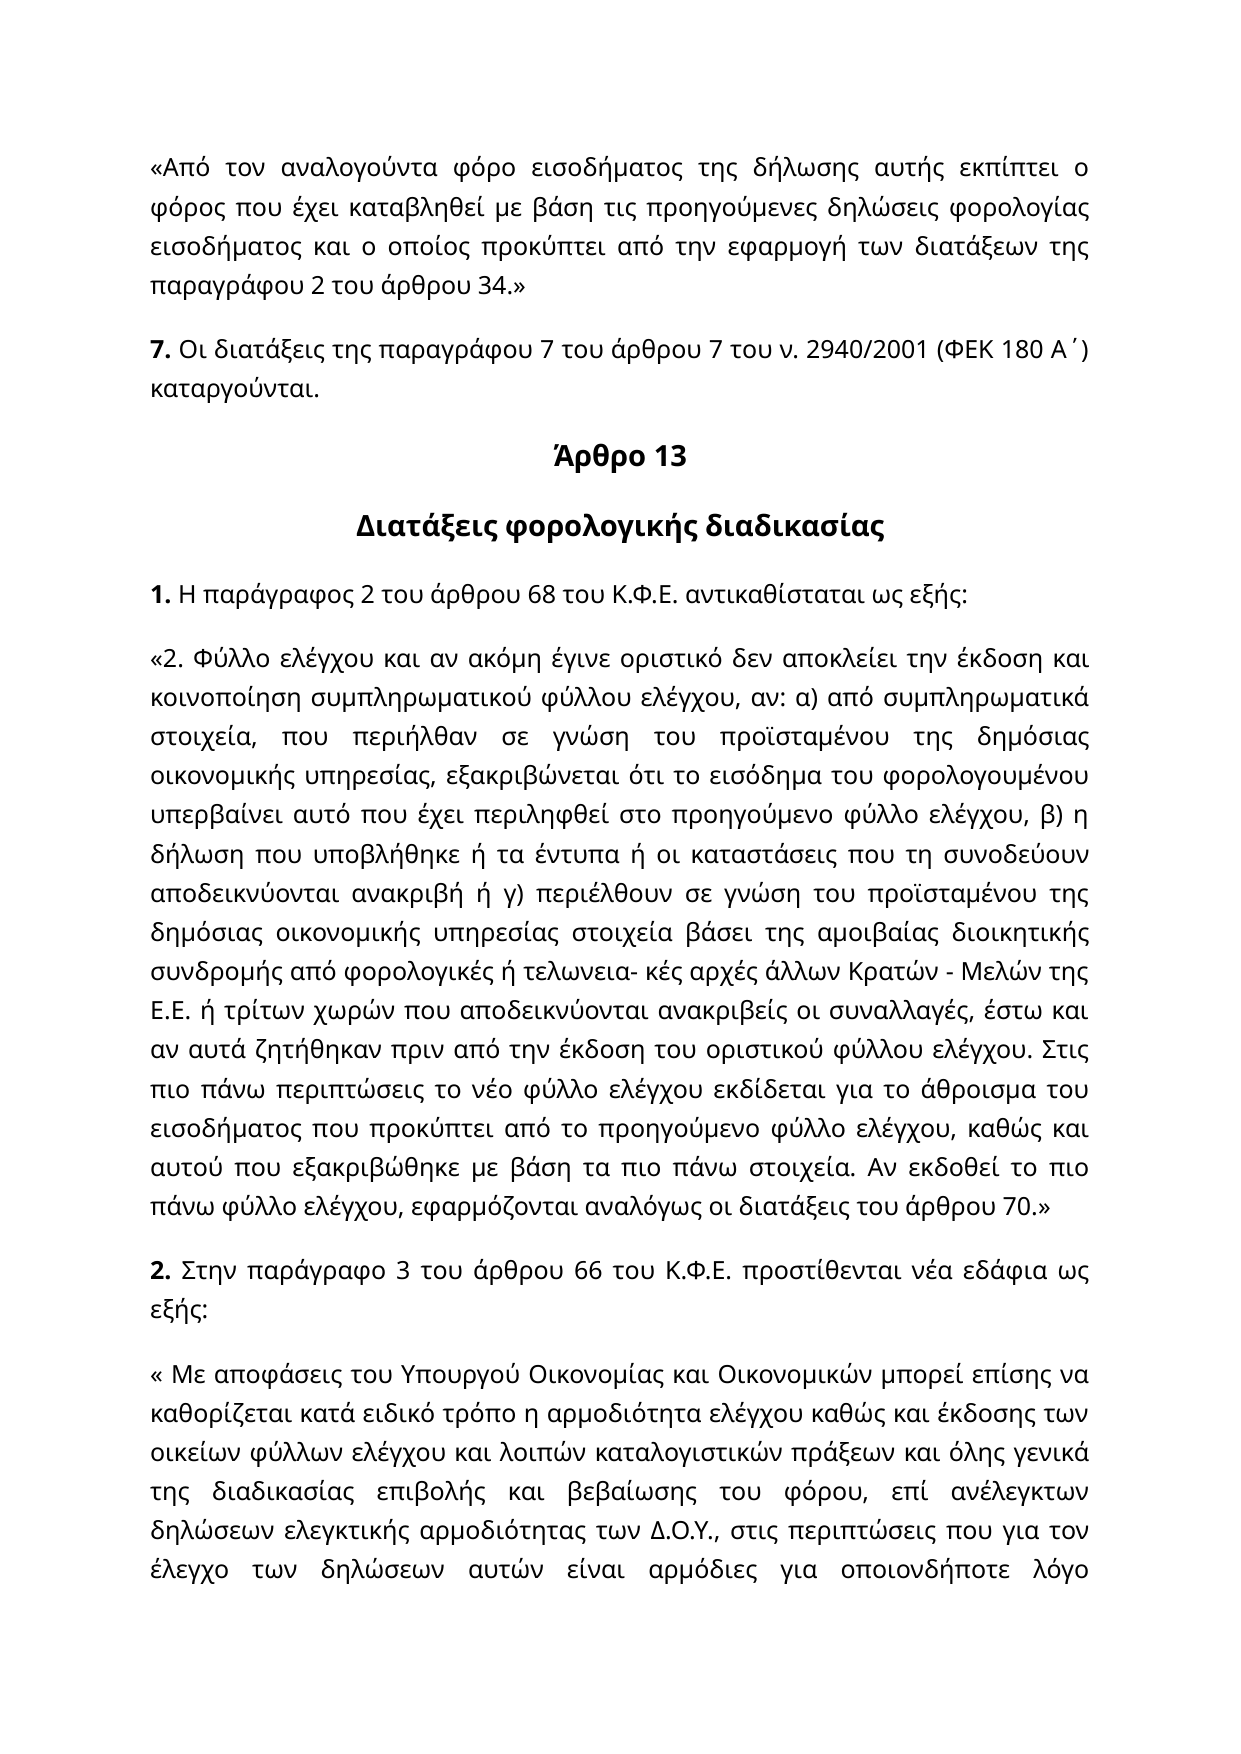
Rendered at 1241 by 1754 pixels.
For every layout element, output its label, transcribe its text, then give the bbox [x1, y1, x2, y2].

subtitle Άρθρο 13 [150, 435, 1090, 475]
text 2. Στην παράγραφο 3 του άρθρου 66 του Κ.Φ.Ε. προστίθενται νέα εδάφια ως εξής: [150, 1253, 1090, 1326]
text «2. Φύλλο ελέγχου και αν ακόμη έγινε οριστικό δεν αποκλείει την έκδοση και κοινοποίηση συμπληρωματικού φύλλου ελέγχου, αν: α) από συμπληρωματικά στοιχεία, που περιήλθαν σε γνώση του προϊσταμένου της δημόσιας οικονομικής υπηρεσίας, εξακριβώνεται ότι το εισόδημα του φορολογουμένου υπερβαίνει αυτό που έχει περιληφθεί στο προηγούμενο φύλλο ελέγχου, β) η δήλωση που υποβλήθηκε ή τα έντυπα ή οι καταστάσεις που τη συνοδεύουν αποδεικνύονται ανακριβή ή γ) περιέλθουν σε γνώση του προϊσταμένου της δημόσιας οικονομικής υπηρεσίας στοιχεία βάσει της αμοιβαίας διοικητικής συνδρομής από φορολογικές ή τελωνεια- κές αρχές άλλων Κρατών - Μελών της Ε.Ε. ή τρίτων χωρών που αποδεικνύονται ανακριβείς οι συναλλαγές, έστω και αν αυτά ζητήθηκαν πριν από την έκδοση του οριστικού φύλλου ελέγχου. Στις πιο πάνω περιπτώσεις το νέο φύλλο ελέγχου εκδίδεται για το άθροισμα του εισοδήματος που προκύπτει από το προηγούμενο φύλλο ελέγχου, καθώς και αυτού που εξακριβώθηκε με βάση τα πιο πάνω στοιχεία. Αν εκδοθεί το πιο πάνω φύλλο ελέγχου, εφαρμόζονται αναλόγως οι διατάξεις του άρθρου 70.» [150, 640, 1090, 1223]
text 7. Οι διατάξεις της παραγράφου 7 του άρθρου 7 του ν. 2940/2001 (ΦΕΚ 180 A΄) καταργούνται. [150, 332, 1090, 405]
text «Από τον αναλογούντα φόρο εισοδήματος της δήλωσης αυτής εκπίπτει ο φόρος που έχει καταβληθεί με βάση τις προηγούμενες δηλώσεις φορολογίας εισοδήματος και ο οποίος προκύπτει από την εφαρμογή των διατάξεων της παραγράφου 2 του άρθρου 34.» [150, 150, 1090, 302]
text 1. Η παράγραφος 2 του άρθρου 68 του Κ.Φ.Ε. αντικαθίσταται ως εξής: [150, 576, 1090, 610]
subtitle Διατάξεις φορολογικής διαδικασίας [150, 506, 1090, 545]
text « Με αποφάσεις του Υπουργού Οικονομίας και Οικονομικών μπορεί επίσης να καθορίζεται κατά ειδικό τρόπο η αρμοδιότητα ελέγχου καθώς και έκδοσης των οικείων φύλλων ελέγχου και λοιπών καταλογιστικών πράξεων και όλης γενικά της διαδικασίας επιβολής και βεβαίωσης του φόρου, επί ανέλεγκτων δηλώσεων ελεγκτικής αρμοδιότητας των Δ.Ο.Υ., στις περιπτώσεις που για τον έλεγχο των δηλώσεων αυτών είναι αρμόδιες για οποιονδήποτε λόγο [150, 1356, 1090, 1586]
